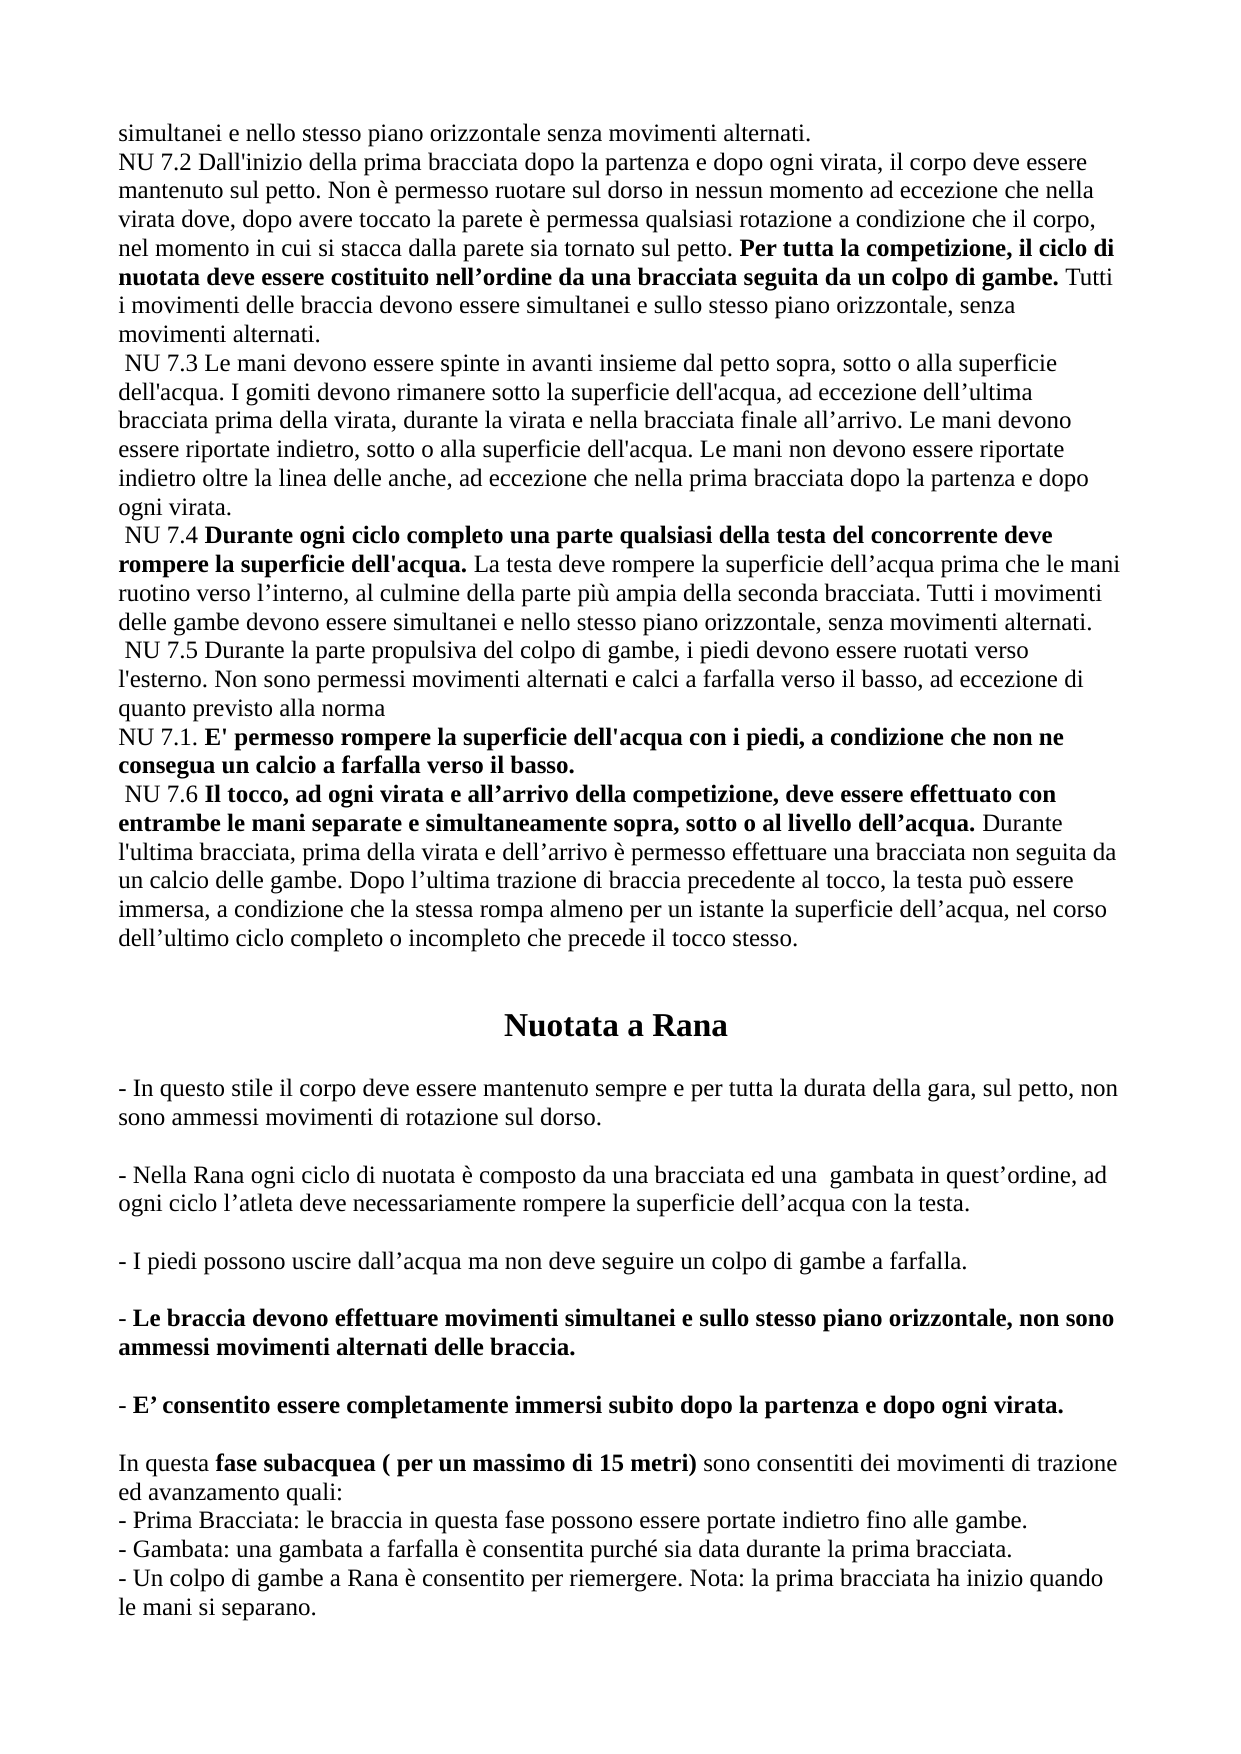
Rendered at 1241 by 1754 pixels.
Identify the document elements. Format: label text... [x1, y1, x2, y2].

text NU 7.2 Dall'inizio della prima bracciata dopo la partenza e dopo ogni virata, il corpo deve essere mantenuto sul petto. Non è permesso ruotare sul dorso in nessun momento ad eccezione che nella virata dove, dopo avere toccato la parete è permessa qualsiasi rotazione a condizione che il corpo, nel momento in cui si stacca dalla parete sia tornato sul petto. Per tutta la competizione, il ciclo di nuotata deve essere costituito nell’ordine da una bracciata seguita da un colpo di gambe. Tutti i movimenti delle braccia devono essere simultanei e sullo stesso piano orizzontale, senza movimenti alternati. [118, 147, 1122, 348]
text simultanei e nello stesso piano orizzontale senza movimenti alternati. [118, 118, 1122, 147]
text NU 7.3 Le mani devono essere spinte in avanti insieme dal petto sopra, sotto o alla superficie dell'acqua. I gomiti devono rimanere sotto la superficie dell'acqua, ad eccezione dell’ultima bracciata prima della virata, durante la virata e nella bracciata finale all’arrivo. Le mani devono essere riportate indietro, sotto o alla superficie dell'acqua. Le mani non devono essere riportate indietro oltre la linea delle anche, ad eccezione che nella prima bracciata dopo la partenza e dopo ogni virata. [118, 348, 1122, 521]
text NU 7.6 Il tocco, ad ogni virata e all’arrivo della competizione, deve essere effettuato con entrambe le mani separate e simultaneamente sopra, sotto o al livello dell’acqua. Durante l'ultima bracciata, prima della virata e dell’arrivo è permesso effettuare una bracciata non seguita da un calcio delle gambe. Dopo l’ultima trazione di braccia precedente al tocco, la testa può essere immersa, a condizione che la stessa rompa almeno per un istante la superficie dell’acqua, nel corso dell’ultimo ciclo completo o incompleto che precede il tocco stesso. [118, 779, 1122, 952]
text NU 7.1. E' permesso rompere la superficie dell'acqua con i piedi, a condizione che non ne consegua un calcio a farfalla verso il basso. [118, 722, 1122, 779]
text NU 7.4 Durante ogni ciclo completo una parte qualsiasi della testa del concorrente deve rompere la superficie dell'acqua. La testa deve rompere la superficie dell’acqua prima che le mani ruotino verso l’interno, al culmine della parte più ampia della seconda bracciata. Tutti i movimenti delle gambe devono essere simultanei e nello stesso piano orizzontale, senza movimenti alternati. [118, 521, 1122, 636]
text NU 7.5 Durante la parte propulsiva del colpo di gambe, i piedi devono essere ruotati verso l'esterno. Non sono permessi movimenti alternati e calci a farfalla verso il basso, ad eccezione di quanto previsto alla norma [118, 636, 1122, 722]
text Nuotata a Rana [118, 1006, 1122, 1044]
text In questa fase subacquea ( per un massimo di 15 metri) sono consentiti dei movimenti di trazione ed avanzamento quali: - Prima Bracciata: le braccia in questa fase possono essere portate indietro fino alle gambe. - Gambata: una gambata a farfalla è consentita purché sia data durante la prima bracciata. - Un colpo di gambe a Rana è consentito per riemergere. Nota: la prima bracciata ha inizio quando le mani si separano. [118, 1448, 1122, 1620]
text - In questo stile il corpo deve essere mantenuto sempre e per tutta la durata della gara, sul petto, non sono ammessi movimenti di rotazione sul dorso. - Nella Rana ogni ciclo di nuotata è composto da una bracciata ed una gambata in quest’ordine, ad ogni ciclo l’atleta deve necessariamente rompere la superficie dell’acqua con la testa. - I piedi possono uscire dall’acqua ma non deve seguire un colpo di gambe a farfalla. - Le braccia devono effettuare movimenti simultanei e sullo stesso piano orizzontale, non sono ammessi movimenti alternati delle braccia. - E’ consentito essere completamente immersi subito dopo la partenza e dopo ogni virata. [118, 1073, 1122, 1418]
